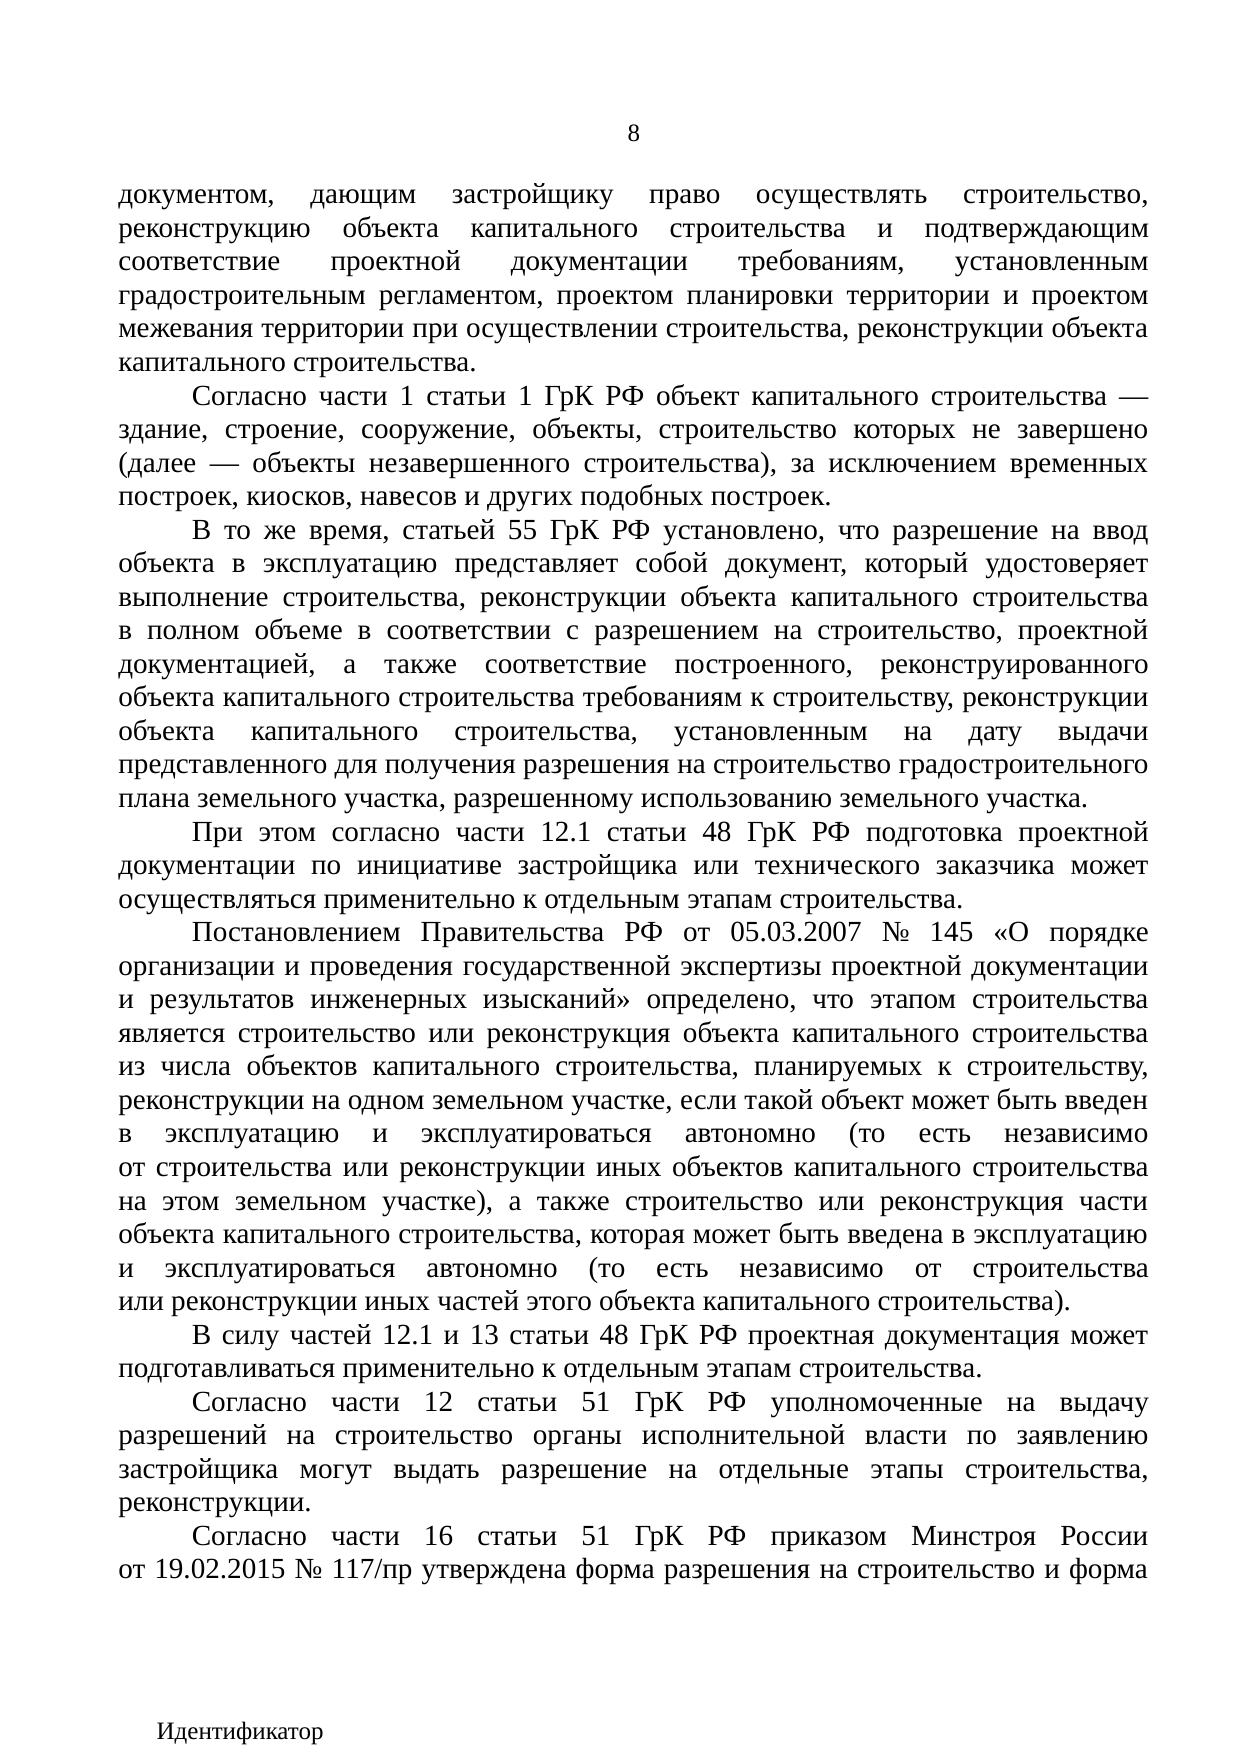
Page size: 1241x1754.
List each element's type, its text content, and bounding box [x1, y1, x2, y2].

text документом, дающим застройщику право осуществлять строительство, реконструкцию объекта капитального строительства и подтверждающим соответствие проектной документации требованиям, установленным градостроительным регламентом, проектом планировки территории и проектом межевания территории при осуществлении строительства, реконструкции объекта капитального строительства. [118, 176, 1149, 378]
text В силу частей 12.1 и 13 статьи 48 ГрК РФ проектная документация может подготавливаться применительно к отдельным этапам строительства. [118, 1317, 1149, 1384]
text Согласно части 12 статьи 51 ГрК РФ уполномоченные на выдачу разрешений на строительство органы исполнительной власти по заявлению застройщика могут выдать разрешение на отдельные этапы строительства, реконструкции. [118, 1384, 1149, 1518]
text Согласно части 16 статьи 51 ГрК РФ приказом Минстроя России от 19.02.2015 № 117/пр утверждена форма разрешения на строительство и форма [118, 1518, 1149, 1585]
text Постановлением Правительства РФ от 05.03.2007 № 145 «О порядке организации и проведения государственной экспертизы проектной документации и результатов инженерных изысканий» определено, что этапом строительства является строительство или реконструкция объекта капитального строительства из числа объектов капитального строительства, планируемых к строительству, реконструкции на одном земельном участке, если такой объект может быть введен в эксплуатацию и эксплуатироваться автономно (то есть независимо от строительства или реконструкции иных объектов капитального строительства на этом земельном участке), а также строительство или реконструкция части объекта капитального строительства, которая может быть введена в эксплуатацию и эксплуатироваться автономно (то есть независимо от строительства или реконструкции иных частей этого объекта капитального строительства). [118, 914, 1149, 1317]
text Согласно части 1 статьи 1 ГрК РФ объект капитального строительства — здание, строение, сооружение, объекты, строительство которых не завершено (далее — объекты незавершенного строительства), за исключением временных построек, киосков, навесов и других подобных построек. [118, 378, 1149, 512]
text В то же время, статьей 55 ГрК РФ установлено, что разрешение на ввод объекта в эксплуатацию представляет собой документ, который удостоверяет выполнение строительства, реконструкции объекта капитального строительства в полном объеме в соответствии с разрешением на строительство, проектной документацией, а также соответствие построенного, реконструированного объекта капитального строительства требованиям к строительству, реконструкции объекта капитального строительства, установленным на дату выдачи представленного для получения разрешения на строительство градостроительного плана земельного участка, разрешенному использованию земельного участка. [118, 512, 1149, 814]
text При этом согласно части 12.1 статьи 48 ГрК РФ подготовка проектной документации по инициативе застройщика или технического заказчика может осуществляться применительно к отдельным этапам строительства. [118, 814, 1149, 914]
